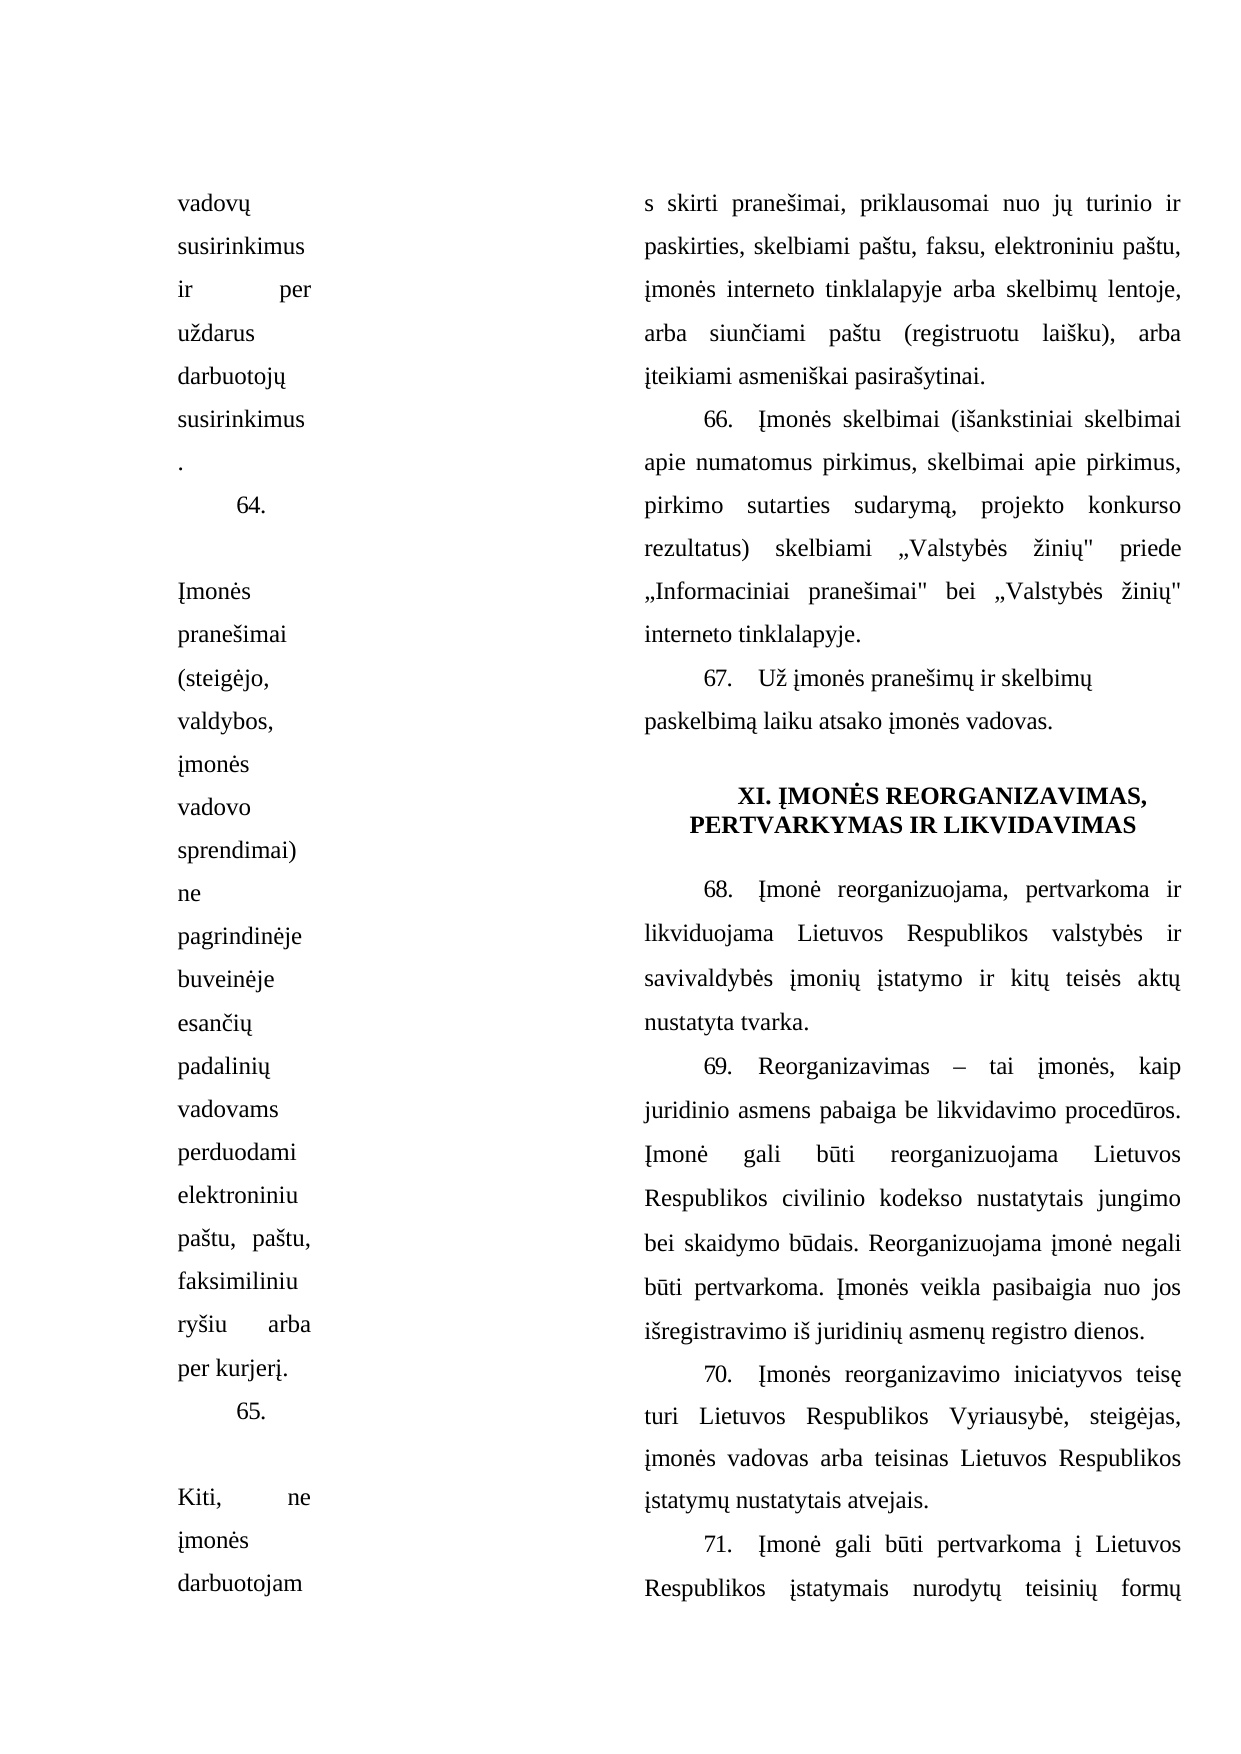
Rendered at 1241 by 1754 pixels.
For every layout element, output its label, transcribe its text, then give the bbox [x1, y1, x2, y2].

text s skirti pranešimai, priklausomai nuo jų turinio ir paskirties, skelbiami paštu, faksu, elektroniniu paštu, įmonės interneto tinklalapyje arba skelbimų lentoje, arba siunčiami paštu (registruotu laišku), arba įteikiami asmeniškai pasirašytinai. [644, 177, 1181, 393]
text 69. Reorganizavimas – tai įmonės, kaip juridinio asmens pabaiga be likvidavimo procedūros. Įmonė gali būti reorganizuojama Lietuvos Respublikos civilinio kodekso nustatytais jungimo bei skaidymo būdais. Reorganizuojama įmonė negali būti pertvarkoma. Įmonės veikla pasibaigia nuo jos išregistravimo iš juridinių asmenų registro dienos. [644, 1039, 1181, 1348]
text 66. Įmonės skelbimai (išankstiniai skelbimai apie numatomus pirkimus, skelbimai apie pirkimus, pirkimo sutarties sudarymą, projekto konkurso rezultatus) skelbiami „Valstybės žinių" priede „Informaciniai pranešimai" bei „Valstybės žinių" interneto tinklalapyje. [644, 393, 1181, 652]
text 68. Įmonė reorganizuojama, pertvarkoma ir likviduojama Lietuvos Respublikos valstybės ir savivaldybės įmonių įstatymo ir kitų teisės aktų nustatyta tvarka. [644, 862, 1181, 1039]
text 67. Už įmonės pranešimų ir skelbimų paskelbimą laiku atsako įmonės vadovas. [644, 652, 1181, 738]
text 65. Kiti, ne įmonės darbuotojam [177, 1385, 311, 1600]
text vadovų susirinkimus ir per uždarus darbuotojų susirinkimus. [177, 177, 311, 479]
text 71. Įmonė gali būti pertvarkoma į Lietuvos Respublikos įstatymais nurodytų teisinių formų [644, 1517, 1181, 1605]
text XI. ĮMONĖS REORGANIZAVIMAS, PERTVARKYMAS IR LIKVIDAVIMAS [644, 781, 1181, 838]
text 70. Įmonės reorganizavimo iniciatyvos teisę turi Lietuvos Respublikos Vyriausybė, steigėjas, įmonės vadovas arba teisinas Lietuvos Respublikos įstatymų nustatytais atvejais. [644, 1348, 1181, 1517]
text 64. Įmonės pranešimai (steigėjo, valdybos, įmonės vadovo sprendimai) ne pagrindinėje buveinėje esančių padalinių vadovams perduodami elektroniniu paštu, paštu, faksimiliniu ryšiu arba per kurjerį. [177, 479, 311, 1385]
